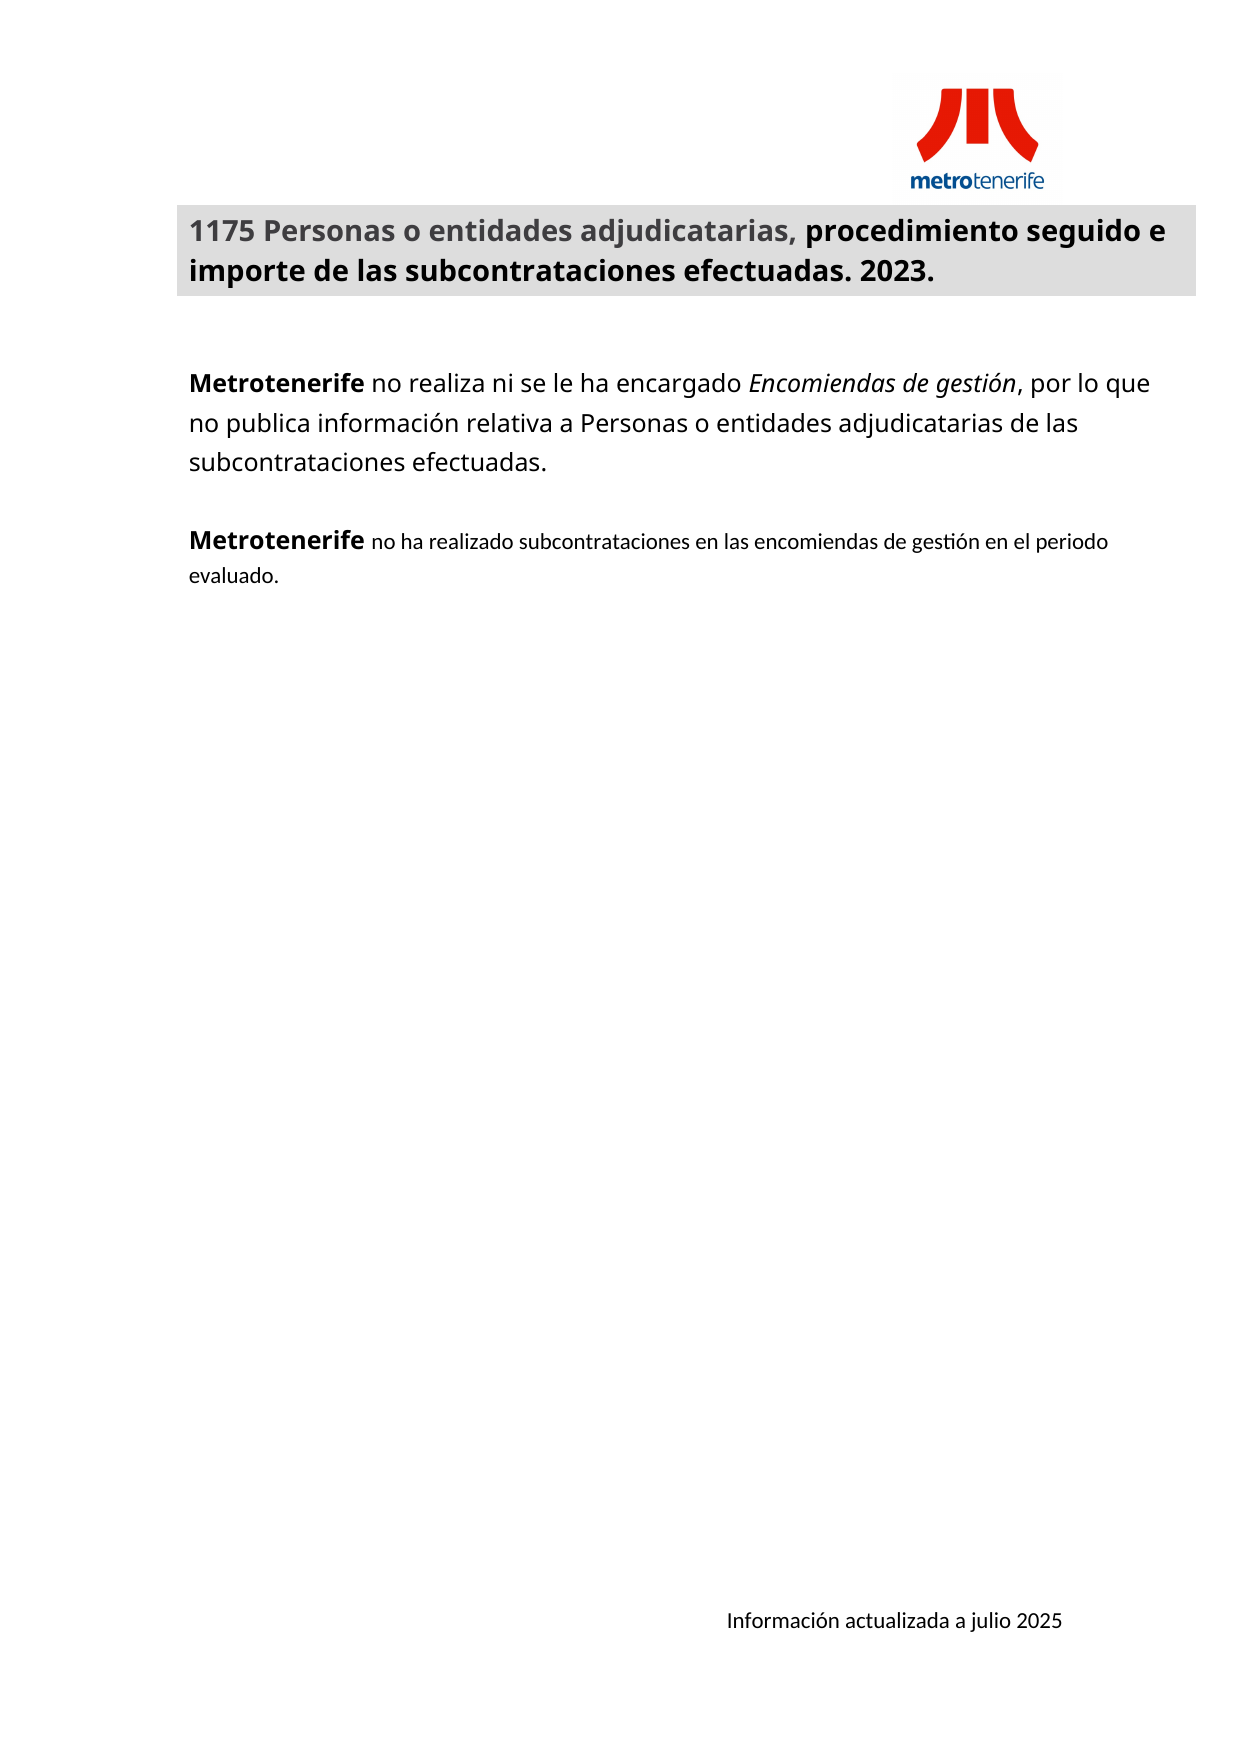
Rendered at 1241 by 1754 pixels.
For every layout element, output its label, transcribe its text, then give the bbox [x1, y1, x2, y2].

table_header 1175 Personas o entidades adjudicatarias, procedimiento seguido e importe de las subcontrataciones efectuadas. 2023. [177, 205, 1196, 296]
table_cell Metrotenerife no realiza ni se le ha encargado Encomiendas de gestión, por lo que no publica información relativa a Personas o entidades adjudicatarias de las subcontrataciones efectuadas. Metrotenerife no ha realizado subcontrataciones en las encomiendas de gestión en el periodo evaluado. [177, 296, 1196, 677]
